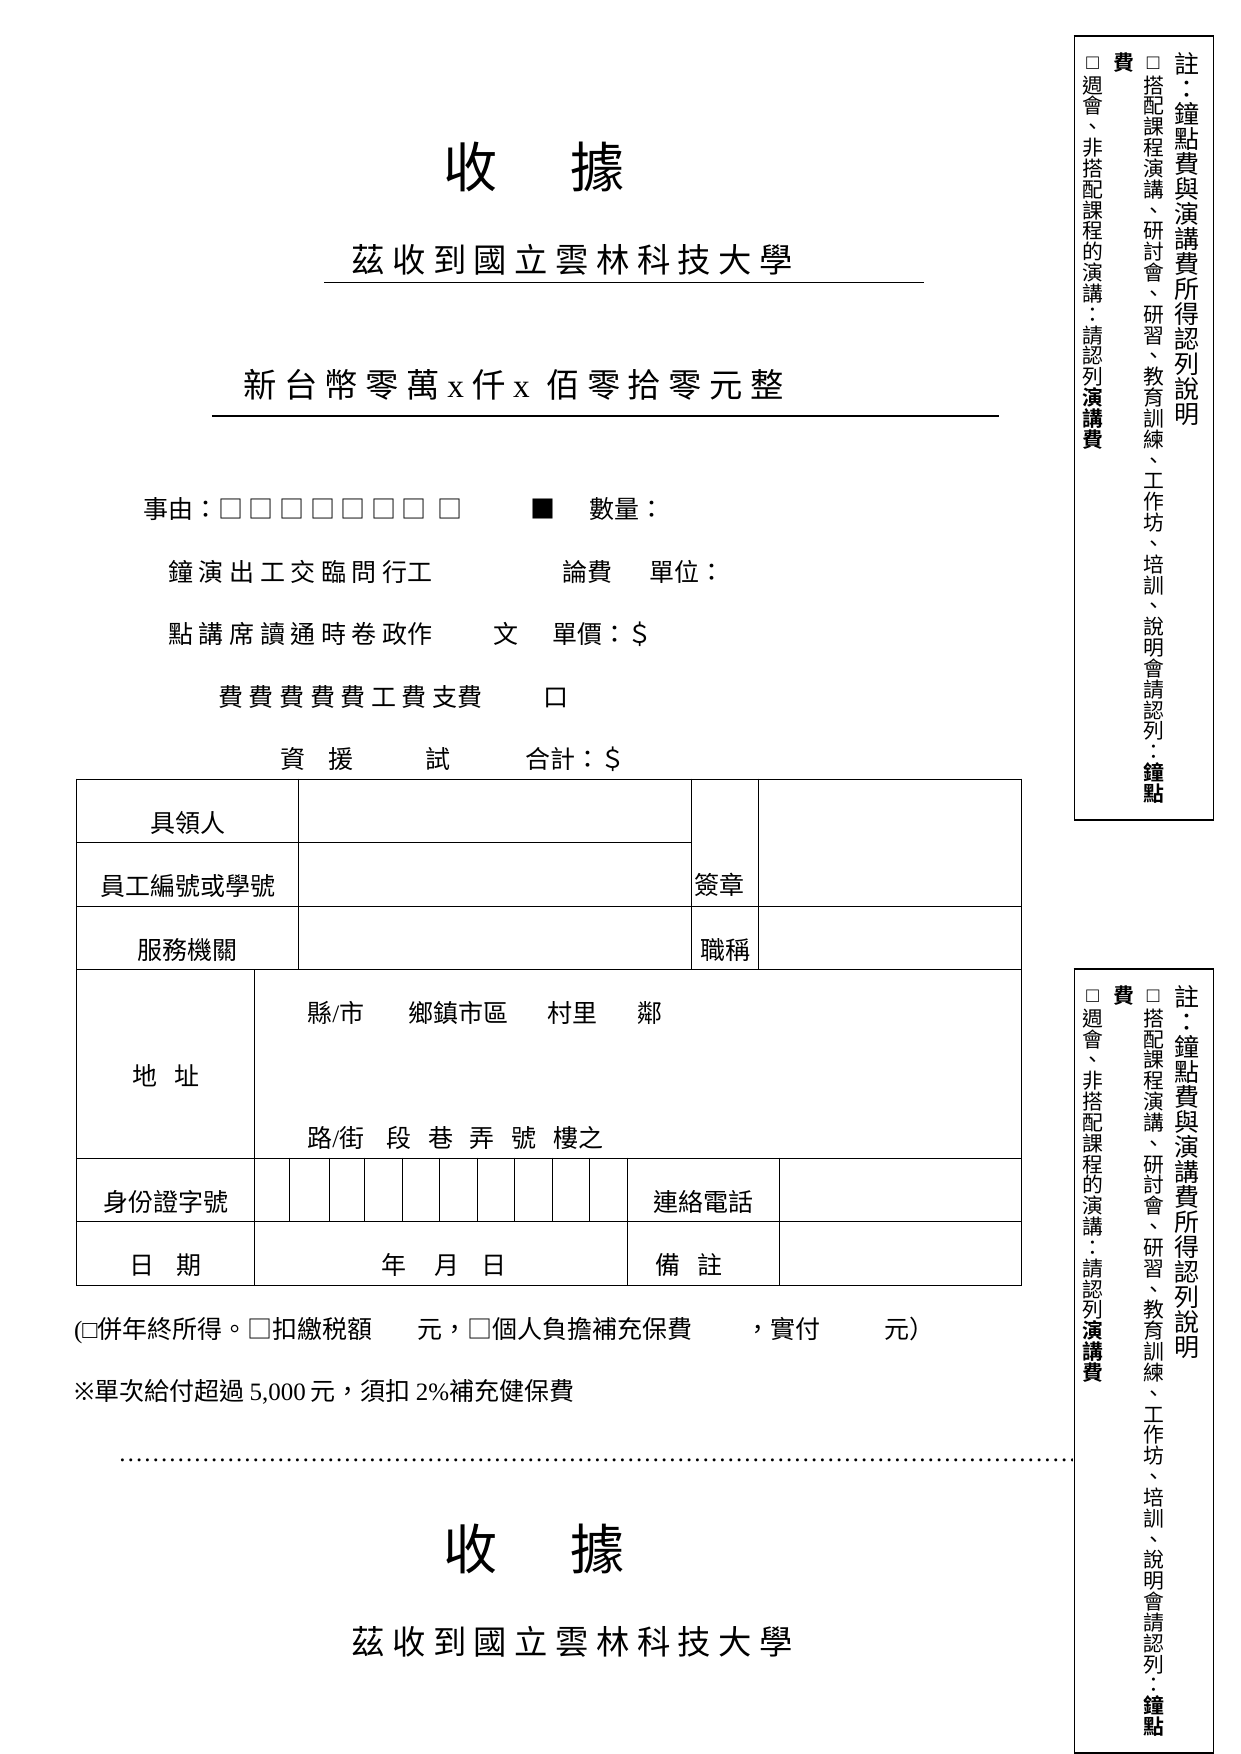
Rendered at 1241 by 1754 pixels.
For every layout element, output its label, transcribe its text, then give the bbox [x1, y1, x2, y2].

text 新 台 幣 零 萬 x 仟 x 佰 零 拾 零 元 整 [118, 341, 1073, 403]
text 收 據 [118, 1473, 1073, 1598]
text 茲 收 到 國 立 雲 林 科 技 大 學 [118, 216, 1073, 278]
table_cell 日 期 [77, 1222, 254, 1285]
table_cell [330, 1159, 364, 1221]
text □週會、非搭配課程的演講：請認列演講費 [1082, 984, 1108, 1737]
text 點 講 席 讀 通 時 卷 政作 文 單價：＄ [118, 591, 1073, 653]
table_cell 縣/市 鄉鎮市區 村里 鄰 路/街 段 巷 弄 號 樓之 [255, 970, 1021, 1158]
text 茲 收 到 國 立 雲 林 科 技 大 學 [118, 1598, 1073, 1661]
text □搭配課程演講、研討會、研習、教育訓練、工作坊、培訓、說明會請認列：鐘點費 [1108, 51, 1169, 804]
table_cell [780, 1222, 1021, 1285]
table_header [299, 780, 691, 842]
table_cell [255, 1159, 289, 1221]
table_cell 備 註 [628, 1222, 779, 1285]
table_cell 年 月 日 [255, 1222, 627, 1285]
table_cell [299, 907, 691, 969]
table_cell 服務機關 [77, 907, 298, 969]
table_cell [759, 907, 1021, 969]
text 資 援 試 合計：＄ [156, 716, 1073, 778]
text ………………………………………………………………………………………………………… [1075, 970, 1213, 1752]
table_cell [780, 1159, 1021, 1221]
table_header 簽章 [692, 780, 758, 906]
table_header [759, 780, 1021, 906]
table_cell [299, 843, 691, 906]
text 鐘 演 出 工 交 臨 問 行工 論費 單位： [118, 528, 1073, 591]
table_cell 員工編號或學號 [77, 843, 298, 906]
table_cell [440, 1159, 477, 1221]
table_cell 地 址 [77, 970, 254, 1158]
text 註：鐘點費與演講費所得認列說明 [1169, 984, 1205, 1737]
text (□併年終所得。□扣繳税額 元，□個人負擔補充保費 ，實付 元） [74, 1286, 1073, 1348]
text 事由：□ □ □ □ □ □ □ □ ■ 數量： [118, 466, 1073, 528]
table_cell 身份證字號 [77, 1159, 254, 1221]
table_cell [553, 1159, 589, 1221]
text ※單次給付超過5,000元，須扣2%補充健保費 [74, 1348, 1073, 1411]
text ………………………………………………………………………………………………………… [118, 969, 1074, 1754]
table_cell [290, 1159, 329, 1221]
table_cell [590, 1159, 627, 1221]
table_cell [403, 1159, 439, 1221]
table_header 具領人 [77, 780, 298, 842]
table_cell 職稱 [692, 907, 758, 969]
text □搭配課程演講、研討會、研習、教育訓練、工作坊、培訓、說明會請認列：鐘點費 [1108, 984, 1169, 1737]
table_cell [365, 1159, 402, 1221]
text 費 費 費 費 費 工 費 支費 口 [118, 653, 1073, 716]
table_cell [478, 1159, 514, 1221]
text □週會、非搭配課程的演講：請認列演講費 [1082, 51, 1108, 804]
table_cell 連絡電話 [628, 1159, 779, 1221]
text 註：鐘點費與演講費所得認列說明 [1169, 51, 1205, 804]
table_cell [515, 1159, 552, 1221]
text 收 據 [118, 91, 1073, 216]
